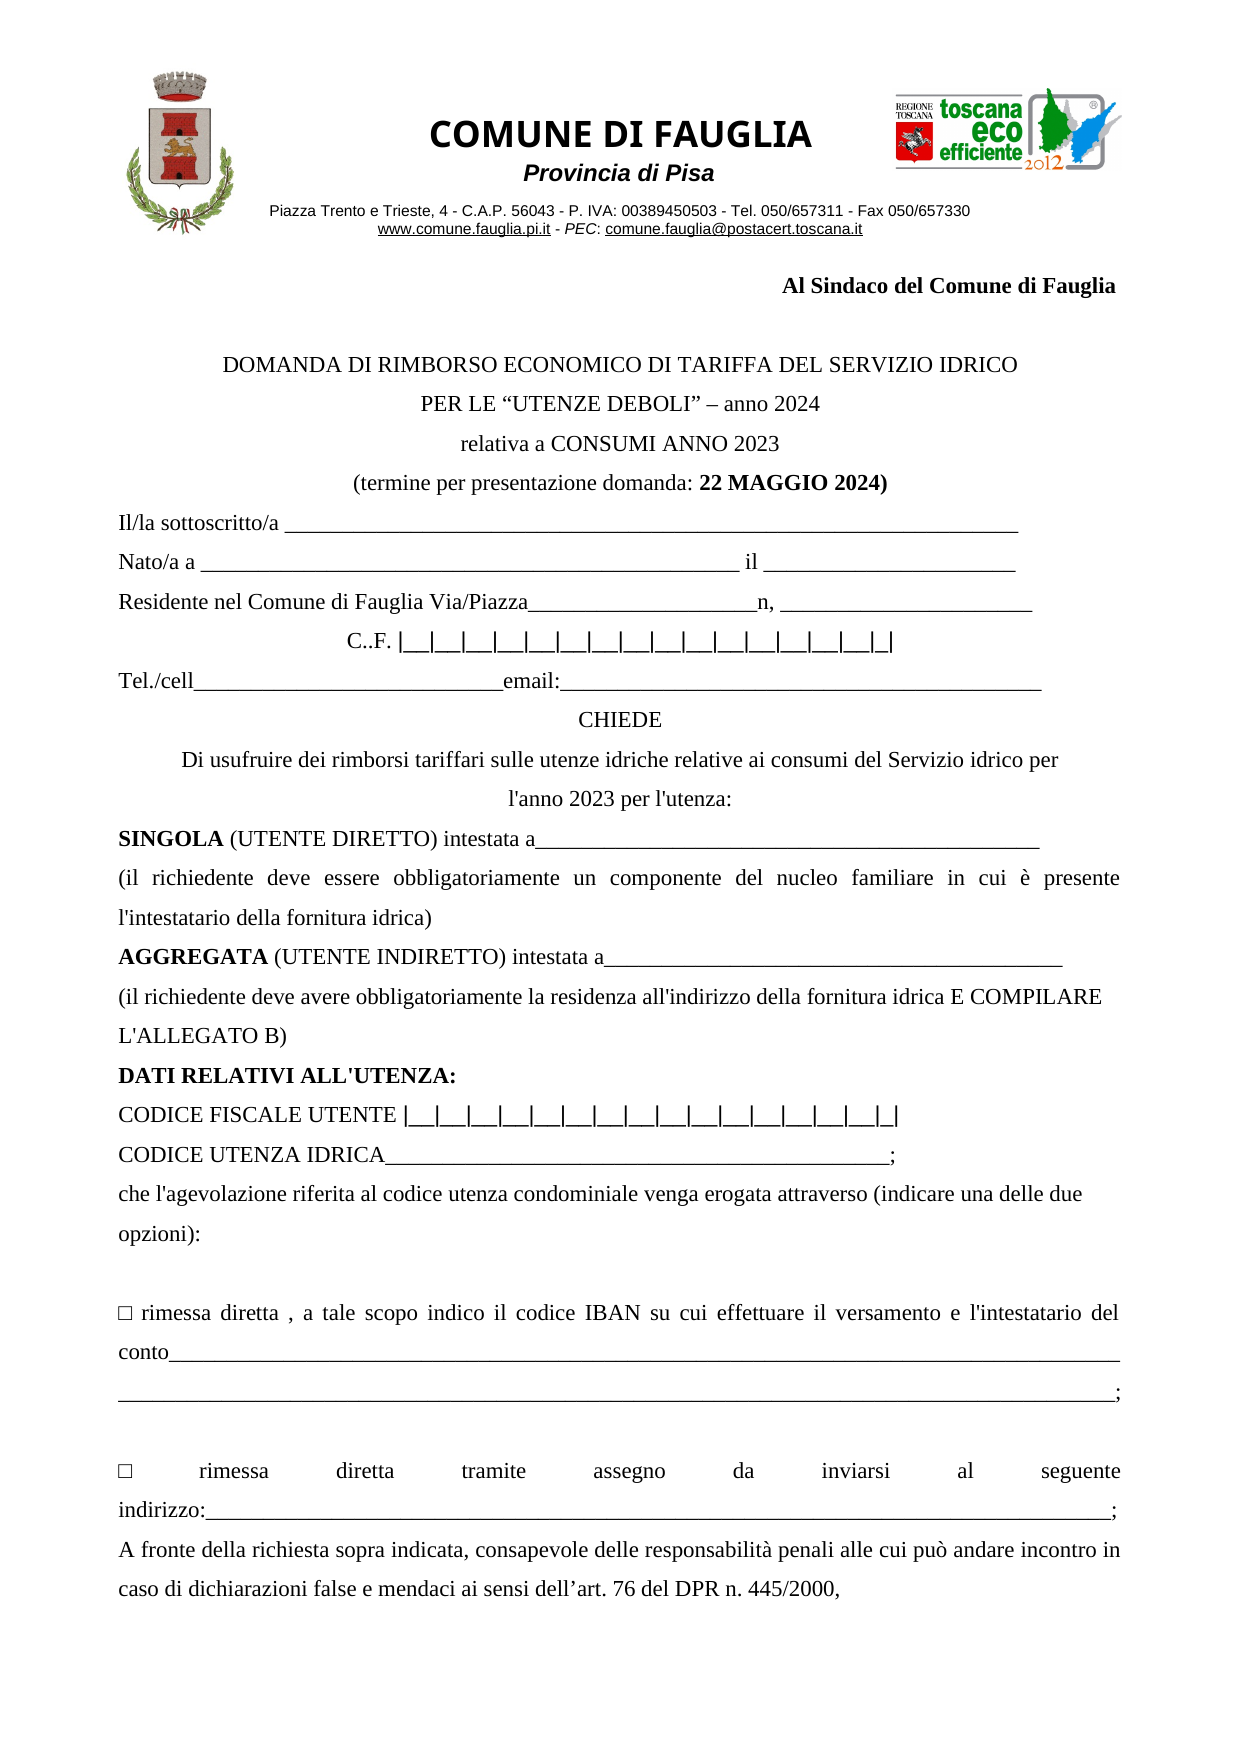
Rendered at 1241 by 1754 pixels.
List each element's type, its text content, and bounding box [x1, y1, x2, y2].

text DOMANDA DI RIMBORSO ECONOMICO DI TARIFFA DEL SERVIZIO IDRICO [118, 351, 1122, 377]
text che l'agevolazione riferita al codice utenza condominiale venga erogata attraverso (indicare una delle due opzioni): [118, 1180, 1122, 1246]
text Il/la sottoscritto/a ________________________________________________________________ [118, 509, 1122, 535]
text relativa a CONSUMI ANNO 2023 [118, 430, 1122, 456]
text AGGREGATA (UTENTE INDIRETTO) intestata a________________________________________ [118, 943, 1122, 969]
text DATI RELATIVI ALL'UTENZA: [118, 1062, 1122, 1088]
text □ rimessa diretta tramite assegno da inviarsi al seguente indirizzo:_______________________________________________________________________________; [118, 1457, 1122, 1522]
text L'ALLEGATO B) [118, 1022, 1122, 1048]
text (il richiedente deve avere obbligatoriamente la residenza all'indirizzo della fornitura idrica E COMPILARE [118, 983, 1122, 1009]
text Di usufruire dei rimborsi tariffari sulle utenze idriche relative ai consumi del Servizio idrico per [118, 746, 1122, 772]
text SINGOLA (UTENTE DIRETTO) intestata a____________________________________________ [118, 825, 1122, 851]
text Tel./cell___________________________email:__________________________________________ [118, 667, 1122, 693]
text (termine per presentazione domanda: 22 MAGGIO 2024) [118, 469, 1122, 496]
text l'anno 2023 per l'utenza: [118, 785, 1122, 812]
text Residente nel Comune di Fauglia Via/Piazza____________________n, ______________________ [118, 588, 1122, 614]
text Nato/a a _______________________________________________ il ______________________ [118, 548, 1122, 574]
text (il richiedente deve essere obbligatoriamente un componente del nucleo familiare in cui è presente l'intestatario della fornitura idrica) [118, 864, 1122, 930]
picture [120, 63, 239, 242]
text PER LE “UTENZE DEBOLI” – anno 2024 [118, 390, 1122, 417]
text Al Sindaco del Comune di Fauglia [118, 272, 1122, 298]
text CHIEDE [118, 706, 1122, 733]
picture [892, 88, 1122, 171]
text CODICE FISCALE UTENTE |__|__|__|__|__|__|__|__|__|__|__|__|__|__|__|_| [118, 1101, 1122, 1128]
text A fronte della richiesta sopra indicata, consapevole delle responsabilità penali alle cui può andare incontro in caso di dichiarazioni false e mendaci ai sensi dell’art. 76 del DPR n. 445/2000, [118, 1536, 1122, 1601]
text CODICE UTENZA IDRICA____________________________________________; [118, 1141, 1122, 1167]
text □ rimessa diretta , a tale scopo indico il codice IBAN su cui effettuare il versamento e l'intestatario del conto__________________________________________________________________________________________________________________________________________________________________________; [118, 1299, 1122, 1404]
text C..F. |__|__|__|__|__|__|__|__|__|__|__|__|__|__|__|_| [118, 627, 1122, 654]
